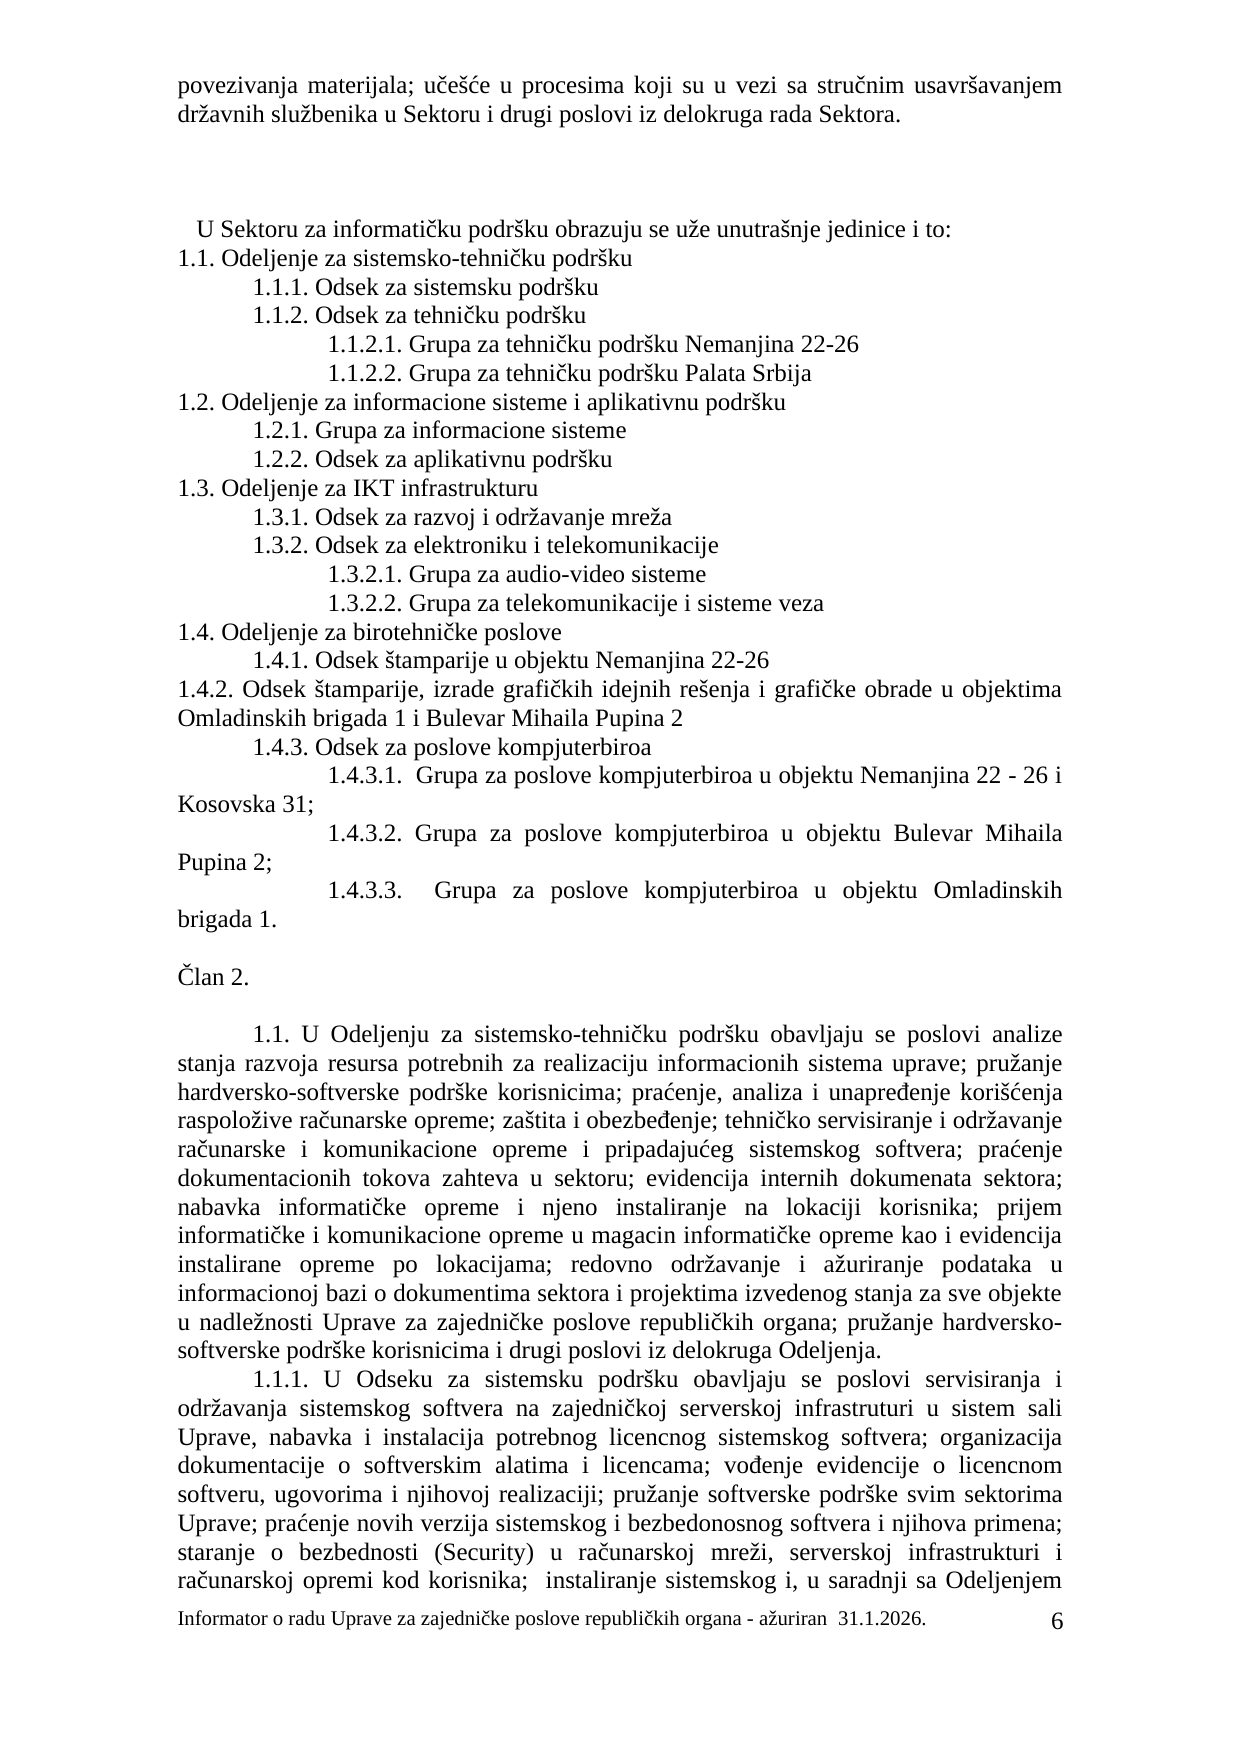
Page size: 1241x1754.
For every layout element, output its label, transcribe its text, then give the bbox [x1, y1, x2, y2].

subtitle U Sektoru za informatičku podršku obrazuju se uže unutrašnje jedinice i to: [177, 214, 1063, 243]
subtitle 1.1.1. U Odseku za sistemsku podršku obavljaju se poslovi servisiranja i održavanja sistemskog softvera na zajedničkoj serverskoj infrastruturi u sistem sali Uprave, nabavka i instalacija potrebnog licencnog sistemskog softvera; organizacija dokumentacije o softverskim alatima i licencama; vođenje evidencije o licencnom softveru, ugovorima i njihovoj realizaciji; pružanje softverske podrške svim sektorima Uprave; praćenje novih verzija sistemskog i bezbedonosnog softvera i njihova primena; staranje o bezbednosti (Security) u računarskoj mreži, serverskoj infrastrukturi i računarskoj opremi kod korisnika; instaliranje sistemskog i, u saradnji sa Odeljenjem [177, 1364, 1063, 1594]
subtitle 1.3.1. Odsek za razvoj i održavanje mreža [177, 502, 1063, 530]
subtitle 1.3.2. Odsek za elektroniku i telekomunikacije [177, 530, 1063, 559]
subtitle 1.1.1. Odsek za sistemsku podršku [177, 272, 1063, 300]
subtitle 1.4.3. Odsek za poslove kompjuterbiroa [177, 732, 1063, 760]
subtitle povezivanja materijala; učešće u procesima koji su u vezi sa stručnim usavršavanjem državnih službenika u Sektoru i drugi poslovi iz delokruga rada Sektora. [177, 70, 1063, 128]
subtitle 1.4.1. Odsek štamparije u objektu Nemanjina 22-26 [177, 645, 1063, 674]
subtitle 1.4.3.1. Grupa za poslove kompjuterbiroa u objektu Nemanjina 22 - 26 i Kosovska 31; [177, 760, 1063, 818]
subtitle 1.1. U Odeljenju za sistemsko-tehničku podršku obavljaju se poslovi analize stanja razvoja resursa potrebnih za realizaciju informacionih sistema uprave; pružanje hardversko-softverske podrške korisnicima; praćenje, analiza i unapređenje korišćenja raspoložive računarske opreme; zaštita i obezbeđenje; tehničko servisiranje i održavanje računarske i komunikacione opreme i pripadajućeg sistemskog softvera; praćenje dokumentacionih tokova zahteva u sektoru; evidencija internih dokumenata sektora; nabavka informatičke opreme i njeno instaliranje na lokaciji korisnika; prijem informatičke i komunikacione opreme u magacin informatičke opreme kao i evidencija instalirane opreme po lokacijama; redovno održavanje i ažuriranje podataka u informacionoj bazi o dokumentima sektora i projektima izvedenog stanja za sve objekte u nadležnosti Uprave za zajedničke poslove republičkih organa; pružanje hardversko-softverske podrške korisnicima i drugi poslovi iz delokruga Odeljenja. [177, 1019, 1063, 1364]
subtitle 1.4.3.3. Grupa za poslove kompjuterbiroa u objektu Omladinskih brigada 1. [177, 875, 1063, 933]
subtitle 1.2. Odeljenje za informacione sisteme i aplikativnu podršku [177, 387, 1063, 415]
subtitle 1.1.2. Odsek za tehničku podršku [177, 300, 1063, 329]
subtitle 1.2.2. Odsek za aplikativnu podršku [177, 444, 1063, 473]
subtitle 1.1. Odeljenje za sistemsko-tehničku podršku [177, 243, 1063, 272]
subtitle 1.4. Odeljenje za birotehničke poslove [177, 617, 1063, 645]
subtitle 1.3. Odeljenje za IKT infrastrukturu [177, 473, 1063, 502]
subtitle 1.1.2.2. Grupa za tehničku podršku Palata Srbija [177, 358, 1063, 387]
subtitle 1.3.2.2. Grupa za telekomunikacije i sisteme veza [177, 588, 1063, 617]
subtitle Član 2. [177, 962, 1063, 990]
subtitle 1.4.2. Odsek štamparije, izrade grafičkih idejnih rešenja i grafičke obrade u objektima Omladinskih brigada 1 i Bulevar Mihaila Pupina 2 [177, 674, 1063, 732]
subtitle 1.2.1. Grupa za informacione sisteme [177, 415, 1063, 444]
subtitle 1.1.2.1. Grupa za tehničku podršku Nemanjina 22-26 [177, 329, 1063, 358]
subtitle 1.3.2.1. Grupa za audio-video sisteme [177, 559, 1063, 588]
subtitle 1.4.3.2. Grupa za poslove kompjuterbiroa u objektu Bulevar Mihaila Pupina 2; [177, 818, 1063, 875]
